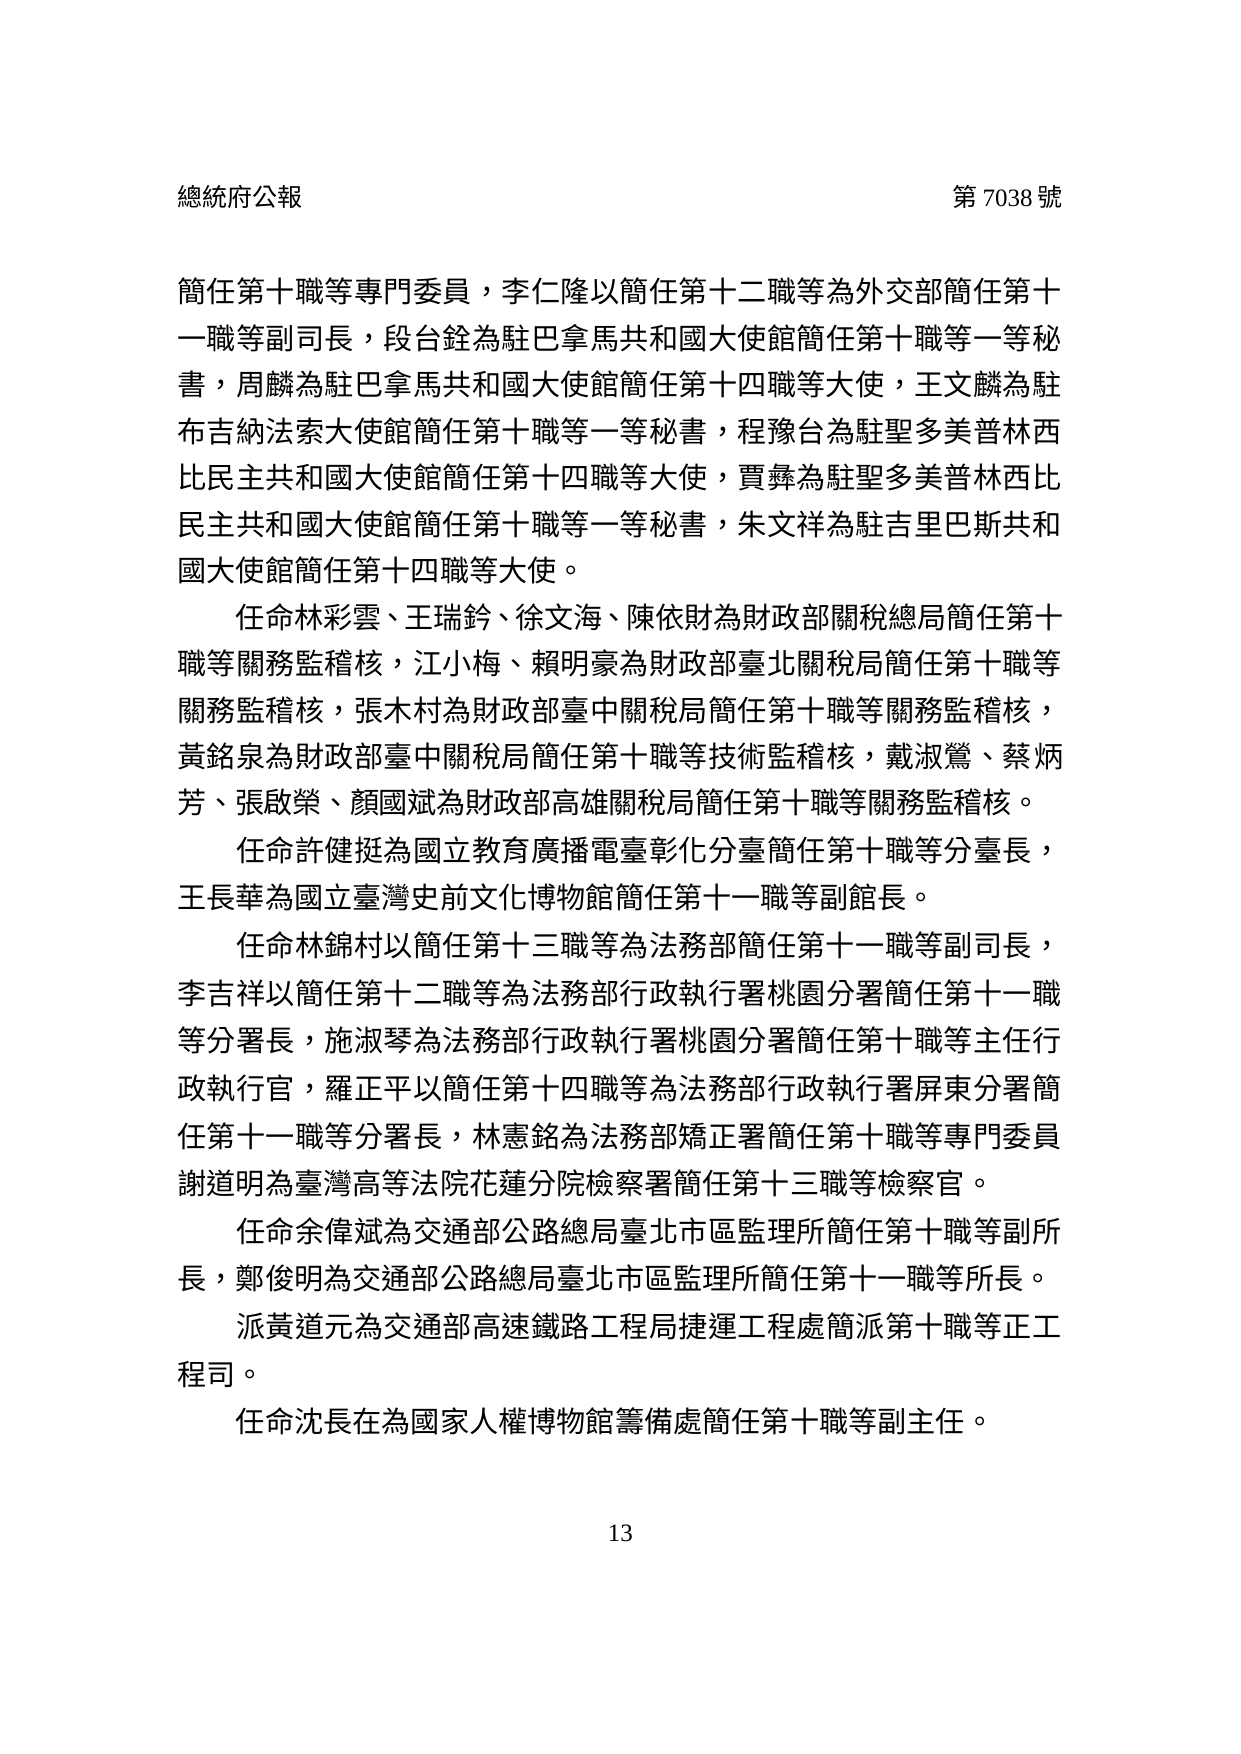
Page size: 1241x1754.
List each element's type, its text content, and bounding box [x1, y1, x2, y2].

text 簡任第十職等專門委員，李仁隆以簡任第十二職等為外交部簡任第十一職等副司長，段台銓為駐巴拿馬共和國大使館簡任第十職等一等秘書，周麟為駐巴拿馬共和國大使館簡任第十四職等大使，王文麟為駐布吉納法索大使館簡任第十職等一等秘書，程豫台為駐聖多美普林西比民主共和國大使館簡任第十四職等大使，賈彝為駐聖多美普林西比民主共和國大使館簡任第十職等一等秘書，朱文祥為駐吉里巴斯共和國大使館簡任第十四職等大使。 [177, 266, 1063, 591]
text 任命余偉斌為交通部公路總局臺北市區監理所簡任第十職等副所長，鄭俊明為交通部公路總局臺北市區監理所簡任第十一職等所長。 [177, 1204, 1063, 1299]
text 任命林彩雲、王瑞鈐、徐文海、陳依財為財政部關稅總局簡任第十職等關務監稽核，江小梅、賴明豪為財政部臺北關稅局簡任第十職等關務監稽核，張木村為財政部臺中關稅局簡任第十職等關務監稽核，黃銘泉為財政部臺中關稅局簡任第十職等技術監稽核，戴淑鶯、蔡炳芳、張啟榮、顏國斌為財政部高雄關稅局簡任第十職等關務監稽核。 [177, 591, 1063, 823]
text 任命林錦村以簡任第十三職等為法務部簡任第十一職等副司長，李吉祥以簡任第十二職等為法務部行政執行署桃園分署簡任第十一職等分署長，施淑琴為法務部行政執行署桃園分署簡任第十職等主任行政執行官，羅正平以簡任第十四職等為法務部行政執行署屏東分署簡任第十一職等分署長，林憲銘為法務部矯正署簡任第十職等專門委員，謝道明為臺灣高等法院花蓮分院檢察署簡任第十三職等檢察官。 [177, 918, 1063, 1204]
text 任命許健挺為國立教育廣播電臺彰化分臺簡任第十職等分臺長，王長華為國立臺灣史前文化博物館簡任第十一職等副館長。 [177, 823, 1063, 918]
text 任命沈長在為國家人權博物館籌備處簡任第十職等副主任。 [177, 1394, 1063, 1442]
text 派黃道元為交通部高速鐵路工程局捷運工程處簡派第十職等正工程司。 [177, 1299, 1063, 1394]
